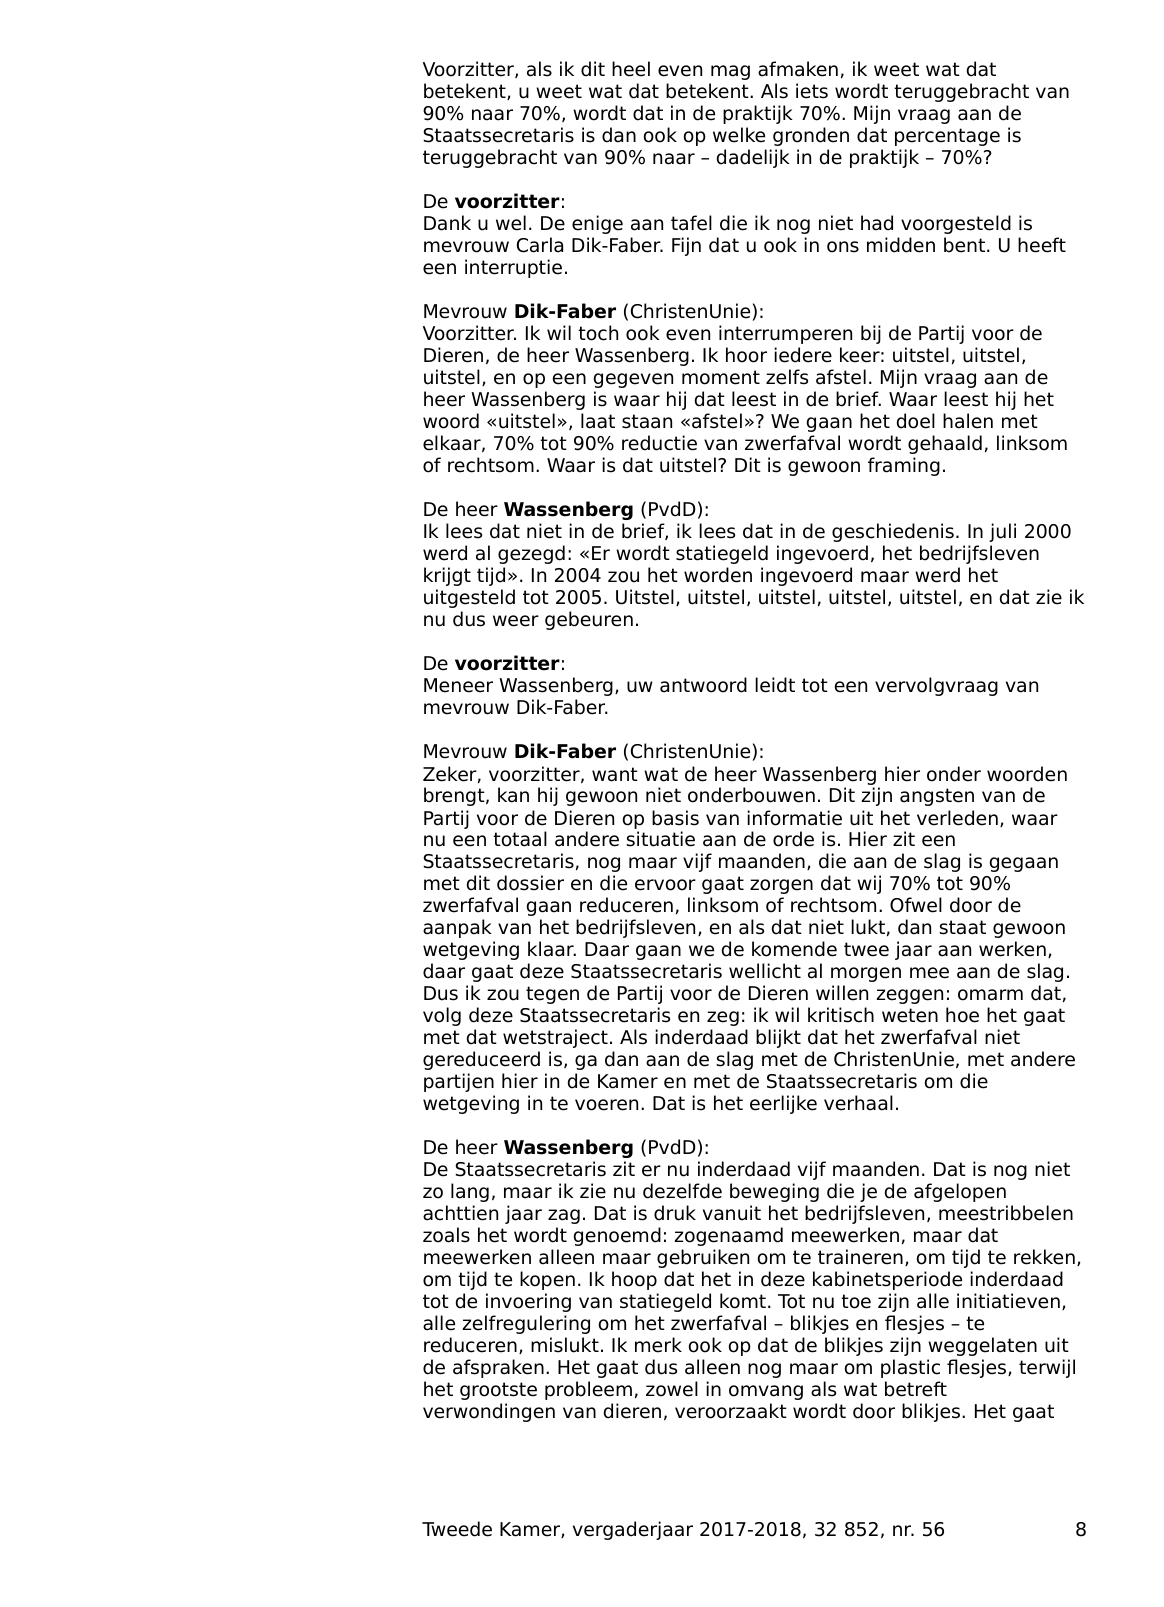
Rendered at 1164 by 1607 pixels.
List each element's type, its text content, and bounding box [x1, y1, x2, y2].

text De voorzitter: [422, 191, 1087, 213]
text De heer Wassenberg (PvdD): [422, 499, 1087, 521]
text Dank u wel. De enige aan tafel die ik nog niet had voorgesteld is mevrouw Carla Dik-Faber. Fijn dat u ook in ons midden bent. U heeft een interruptie. [422, 213, 1087, 279]
text Ik lees dat niet in de brief, ik lees dat in de geschiedenis. In juli 2000 werd al gezegd: «Er wordt statiegeld ingevoerd, het bedrijfsleven krijgt tijd». In 2004 zou het worden ingevoerd maar werd het uitgesteld tot 2005. Uitstel, uitstel, uitstel, uitstel, uitstel, en dat zie ik nu dus weer gebeuren. [422, 521, 1087, 631]
text Meneer Wassenberg, uw antwoord leidt tot een vervolgvraag van mevrouw Dik-Faber. [422, 675, 1087, 719]
text Mevrouw Dik-Faber (ChristenUnie): [422, 741, 1087, 763]
text De Staatssecretaris zit er nu inderdaad vijf maanden. Dat is nog niet zo lang, maar ik zie nu dezelfde beweging die je de afgelopen achttien jaar zag. Dat is druk vanuit het bedrijfsleven, meestribbelen zoals het wordt genoemd: zogenaamd meewerken, maar dat meewerken alleen maar gebruiken om te traineren, om tijd te rekken, om tijd te kopen. Ik hoop dat het in deze kabinetsperiode inderdaad tot de invoering van statiegeld komt. Tot nu toe zijn alle initiatieven, alle zelfregulering om het zwerfafval – blikjes en flesjes – te reduceren, mislukt. Ik merk ook op dat de blikjes zijn weggelaten uit de afspraken. Het gaat dus alleen nog maar om plastic flesjes, terwijl het grootste probleem, zowel in omvang als wat betreft verwondingen van dieren, veroorzaakt wordt door blikjes. Het gaat [422, 1159, 1087, 1423]
text Zeker, voorzitter, want wat de heer Wassenberg hier onder woorden brengt, kan hij gewoon niet onderbouwen. Dit zijn angsten van de Partij voor de Dieren op basis van informatie uit het verleden, waar nu een totaal andere situatie aan de orde is. Hier zit een Staatssecretaris, nog maar vijf maanden, die aan de slag is gegaan met dit dossier en die ervoor gaat zorgen dat wij 70% tot 90% zwerfafval gaan reduceren, linksom of rechtsom. Ofwel door de aanpak van het bedrijfsleven, en als dat niet lukt, dan staat gewoon wetgeving klaar. Daar gaan we de komende twee jaar aan werken, daar gaat deze Staatssecretaris wellicht al morgen mee aan de slag. Dus ik zou tegen de Partij voor de Dieren willen zeggen: omarm dat, volg deze Staatssecretaris en zeg: ik wil kritisch weten hoe het gaat met dat wetstraject. Als inderdaad blijkt dat het zwerfafval niet gereduceerd is, ga dan aan de slag met de ChristenUnie, met andere partijen hier in de Kamer en met de Staatssecretaris om die wetgeving in te voeren. Dat is het eerlijke verhaal. [422, 763, 1087, 1115]
text De heer Wassenberg (PvdD): [422, 1137, 1087, 1159]
text De voorzitter: [422, 653, 1087, 675]
text Voorzitter, als ik dit heel even mag afmaken, ik weet wat dat betekent, u weet wat dat betekent. Als iets wordt teruggebracht van 90% naar 70%, wordt dat in de praktijk 70%. Mijn vraag aan de Staatssecretaris is dan ook op welke gronden dat percentage is teruggebracht van 90% naar – dadelijk in de praktijk – 70%? [422, 59, 1087, 169]
text Voorzitter. Ik wil toch ook even interrumperen bij de Partij voor de Dieren, de heer Wassenberg. Ik hoor iedere keer: uitstel, uitstel, uitstel, en op een gegeven moment zelfs afstel. Mijn vraag aan de heer Wassenberg is waar hij dat leest in de brief. Waar leest hij het woord «uitstel», laat staan «afstel»? We gaan het doel halen met elkaar, 70% tot 90% reductie van zwerfafval wordt gehaald, linksom of rechtsom. Waar is dat uitstel? Dit is gewoon framing. [422, 323, 1087, 477]
text Mevrouw Dik-Faber (ChristenUnie): [422, 301, 1087, 323]
